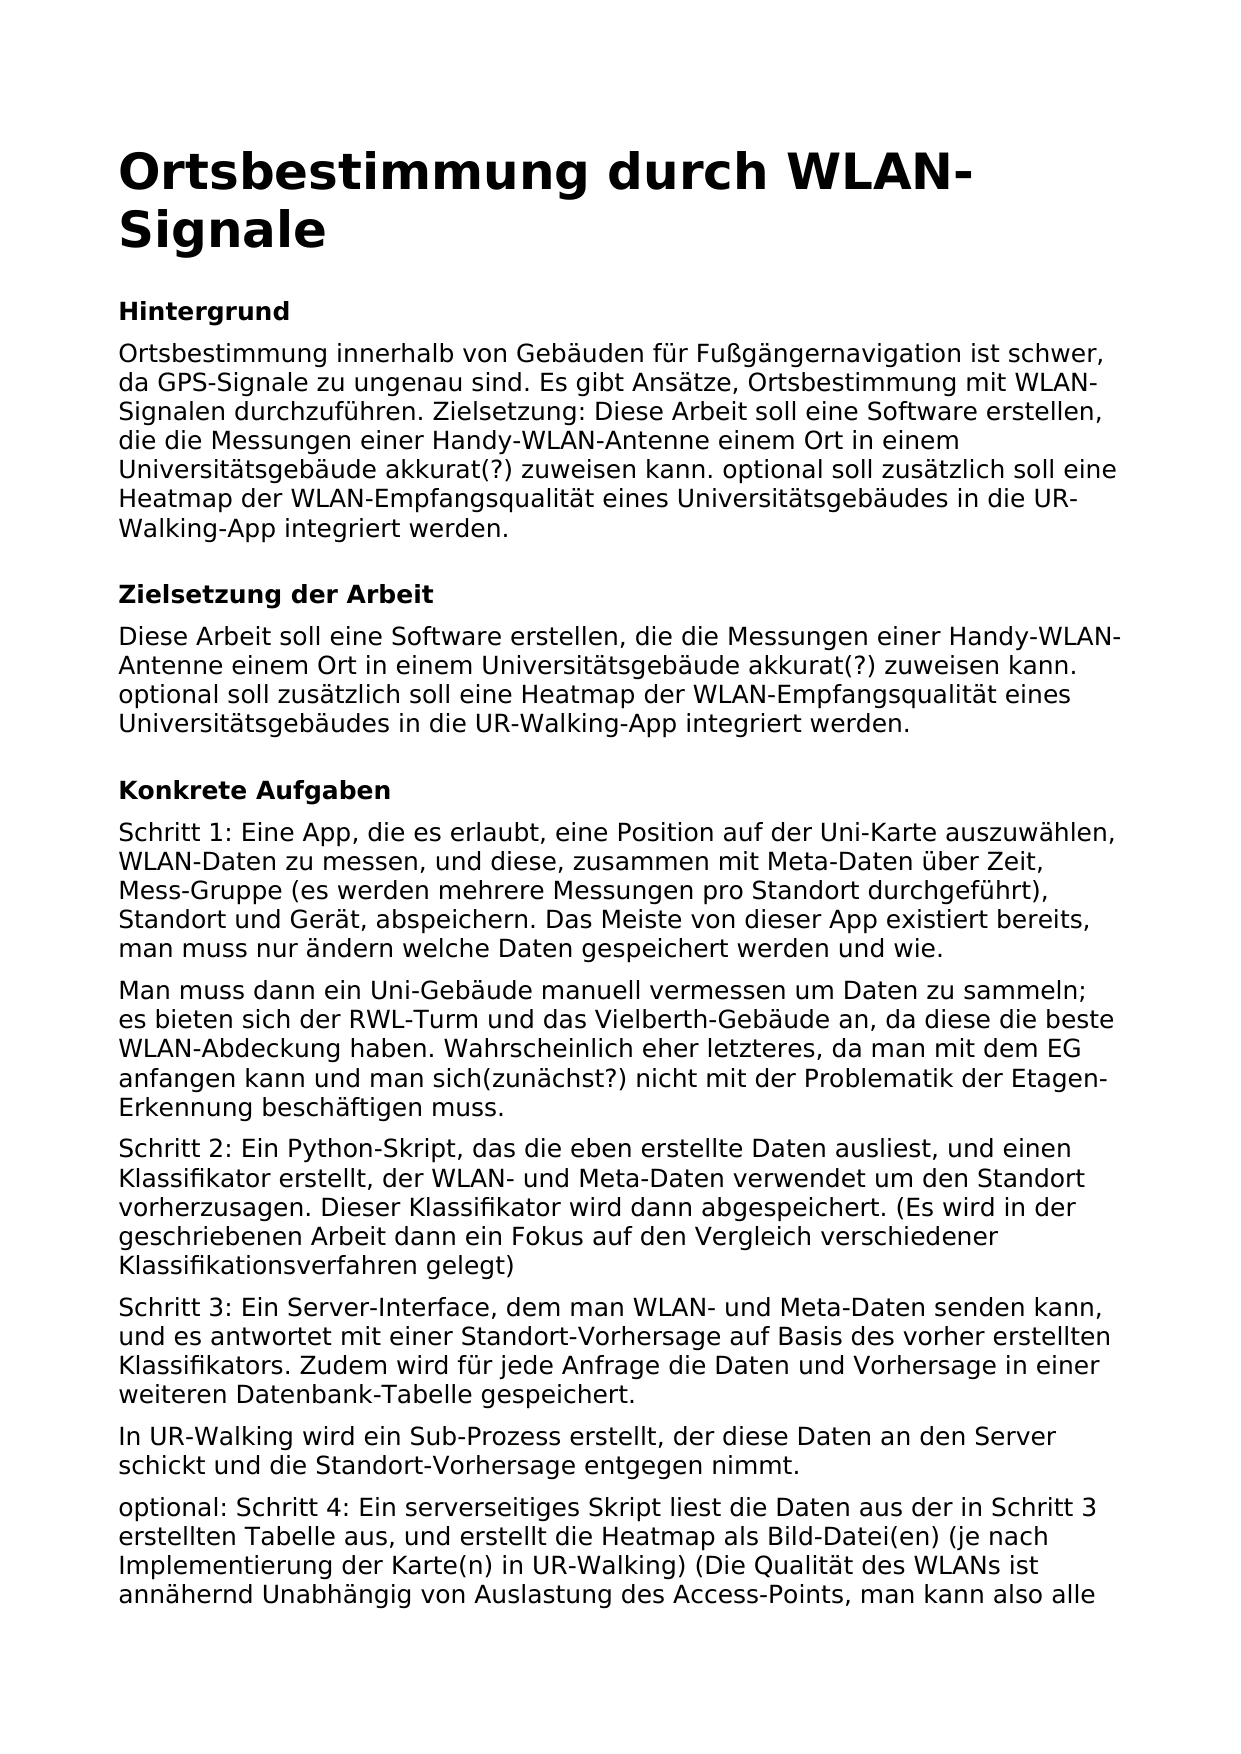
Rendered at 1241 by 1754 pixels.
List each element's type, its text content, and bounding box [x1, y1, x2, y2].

text Schritt 3: Ein Server-Interface, dem man WLAN- und Meta-Daten senden kann, und es antwortet mit einer Standort-Vorhersage auf Basis des vorher erstellten Klassifikators. Zudem wird für jede Anfrage die Daten und Vorhersage in einer weiteren Datenbank-Tabelle gespeichert. [118, 1293, 1122, 1409]
text Schritt 1: Eine App, die es erlaubt, eine Position auf der Uni-Karte auszuwählen, WLAN-Daten zu messen, und diese, zusammen mit Meta-Daten über Zeit, Mess-Gruppe (es werden mehrere Messungen pro Standort durchgeführt), Standort und Gerät, abspeichern. Das Meiste von dieser App existiert bereits, man muss nur ändern welche Daten gespeichert werden und wie. [118, 818, 1122, 964]
subtitle Konkrete Aufgaben [118, 776, 1122, 805]
subtitle Hintergrund [118, 297, 1122, 326]
subtitle Ortsbestimmung durch WLAN-Signale [118, 143, 1122, 259]
text In UR-Walking wird ein Sub-Prozess erstellt, der diese Daten an den Server schickt und die Standort-Vorhersage entgegen nimmt. [118, 1422, 1122, 1480]
text Ortsbestimmung innerhalb von Gebäuden für Fußgängernavigation ist schwer, da GPS-Signale zu ungenau sind. Es gibt Ansätze, Ortsbestimmung mit WLAN-Signalen durchzuführen. Zielsetzung: Diese Arbeit soll eine Software erstellen, die die Messungen einer Handy-WLAN-Antenne einem Ort in einem Universitätsgebäude akkurat(?) zuweisen kann. optional soll zusätzlich soll eine Heatmap der WLAN-Empfangsqualität eines Universitätsgebäudes in die UR-Walking-App integriert werden. [118, 339, 1122, 543]
text optional: Schritt 4: Ein serverseitiges Skript liest die Daten aus der in Schritt 3 erstellten Tabelle aus, und erstellt die Heatmap als Bild-Datei(en) (je nach Implementierung der Karte(n) in UR-Walking) (Die Qualität des WLANs ist annähernd Unabhängig von Auslastung des Access-Points, man kann also alle [118, 1493, 1122, 1609]
text Man muss dann ein Uni-Gebäude manuell vermessen um Daten zu sammeln; es bieten sich der RWL-Turm und das Vielberth-Gebäude an, da diese die beste WLAN-Abdeckung haben. Wahrscheinlich eher letzteres, da man mit dem EG anfangen kann und man sich(zunächst?) nicht mit der Problematik der Etagen-Erkennung beschäftigen muss. [118, 976, 1122, 1122]
text Schritt 2: Ein Python-Skript, das die eben erstellte Daten ausliest, und einen Klassifikator erstellt, der WLAN- und Meta-Daten verwendet um den Standort vorherzusagen. Dieser Klassifikator wird dann abgespeichert. (Es wird in der geschriebenen Arbeit dann ein Fokus auf den Vergleich verschiedener Klassifikationsverfahren gelegt) [118, 1134, 1122, 1280]
text Diese Arbeit soll eine Software erstellen, die die Messungen einer Handy-WLAN-Antenne einem Ort in einem Universitätsgebäude akkurat(?) zuweisen kann. optional soll zusätzlich soll eine Heatmap der WLAN-Empfangsqualität eines Universitätsgebäudes in die UR-Walking-App integriert werden. [118, 622, 1122, 739]
subtitle Zielsetzung der Arbeit [118, 580, 1122, 609]
